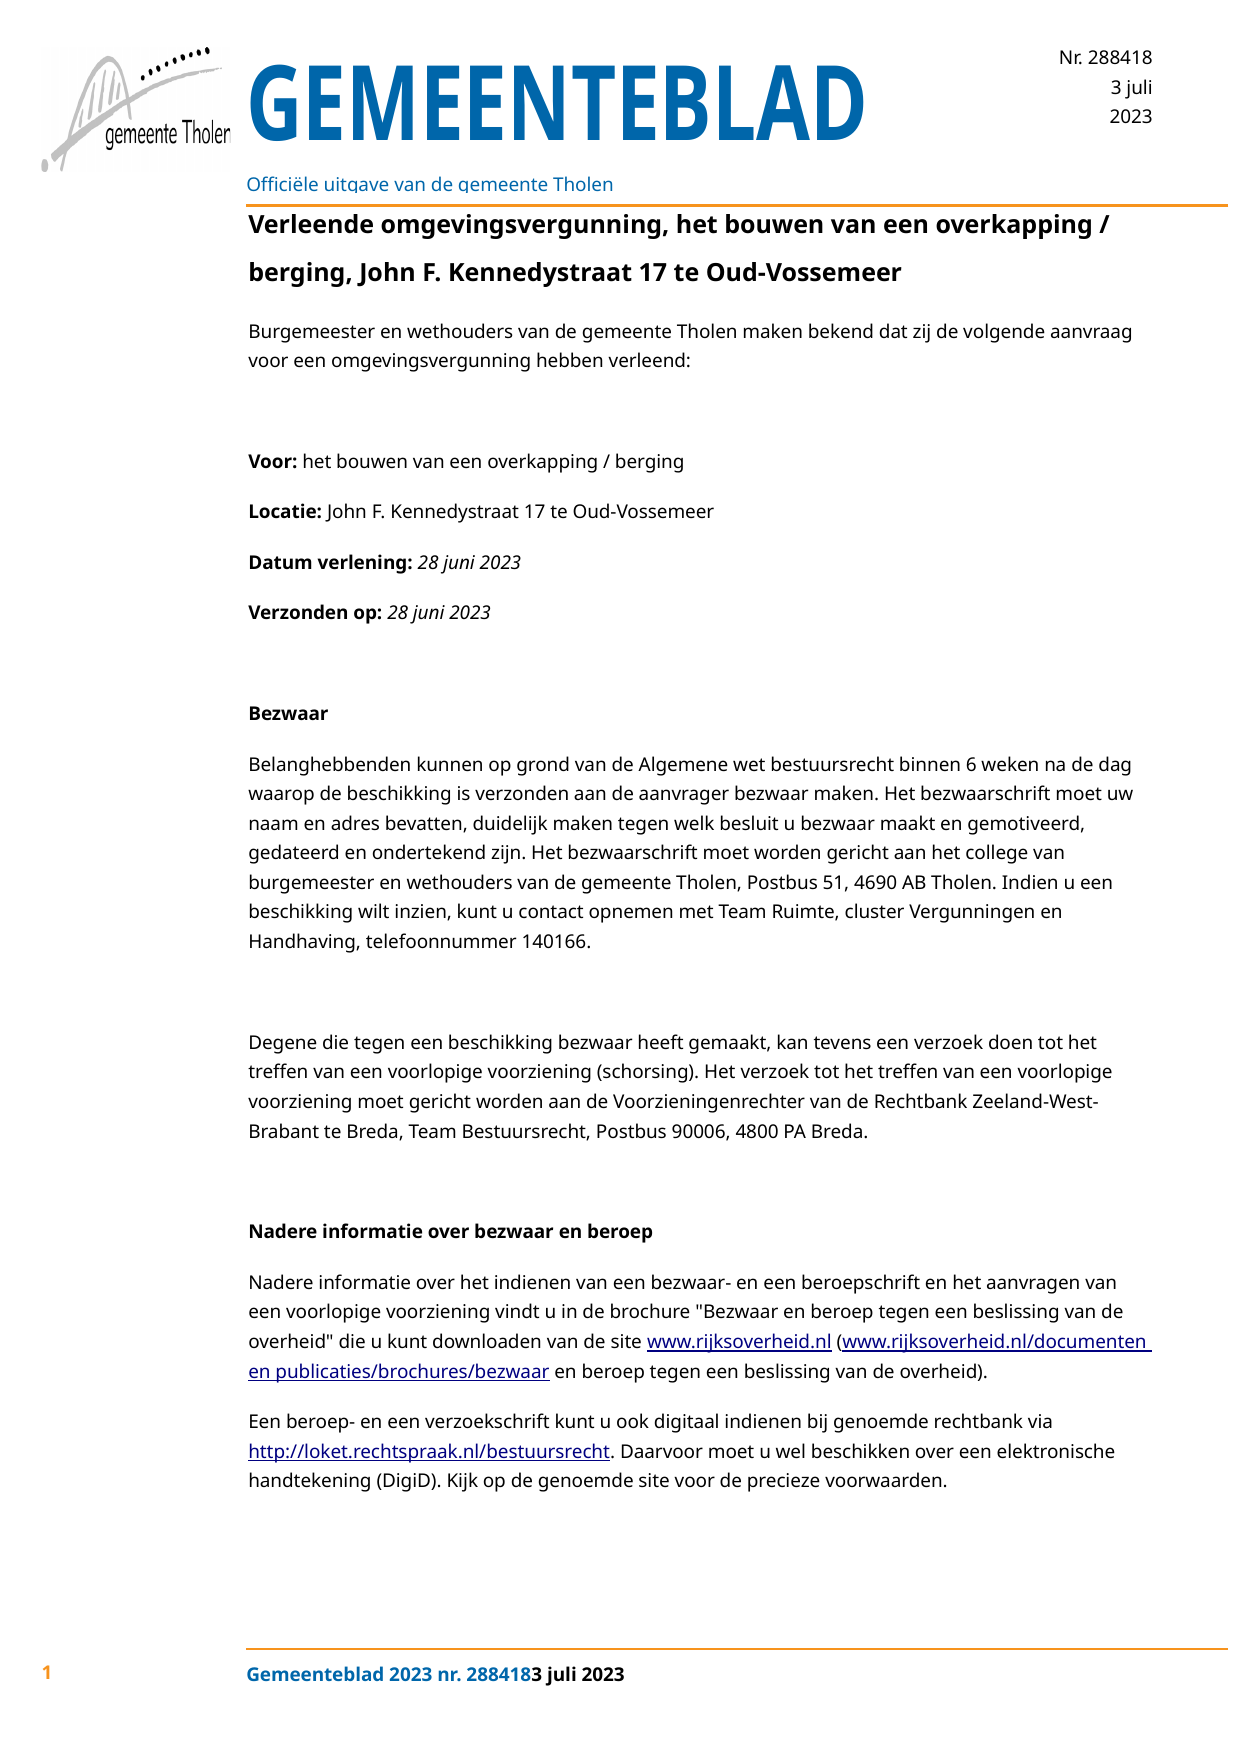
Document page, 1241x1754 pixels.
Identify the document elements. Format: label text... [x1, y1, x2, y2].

text Nadere informatie over bezwaar en beroep [248, 1219, 1152, 1244]
text Voor: het bouwen van een overkapping / berging [248, 448, 1152, 474]
text Bezwaar [248, 700, 1152, 726]
text Degene die tegen een beschikking bezwaar heeft gemaakt, kan tevens een verzoek doen tot het treffen van een voorlopige voorziening (schorsing). Het verzoek tot het treffen van een voorlopige voorziening moet gericht worden aan de Voorzieningenrechter van de Rechtbank Zeeland-West-Brabant te Breda, Team Bestuursrecht, Postbus 90006, 4800 PA Breda. [248, 1029, 1152, 1144]
text Een beroep- en een verzoekschrift kunt u ook digitaal indienen bij genoemde rechtbank via http://loket.rechtspraak.nl/bestuursrecht. Daarvoor moet u wel beschikken over een elektronische handtekening (DigiD). Kijk op de genoemde site voor de precieze voorwaarden. [248, 1408, 1152, 1493]
picture [41, 47, 231, 172]
text Datum verlening: 28 juni 2023 [248, 549, 1152, 575]
text Verzonden op: 28 juni 2023 [248, 599, 1152, 625]
text Locatie: John F. Kennedystraat 17 te Oud-Vossemeer [248, 499, 1152, 524]
text Nadere informatie over het indienen van een bezwaar- en een beroepschrift en het aanvragen van een voorlopige voorziening vindt u in de brochure "Bezwaar en beroep tegen een beslissing van de overheid" die u kunt downloaden van de site www.rijksoverheid.nl (www.rijksoverheid.nl/documenten en publicaties/brochures/bezwaar en beroep tegen een beslissing van de overheid). [248, 1269, 1152, 1384]
text Verleende omgevingsvergunning, het bouwen van een overkapping / berging, John F. Kennedystraat 17 te Oud-Vossemeer [248, 207, 1152, 288]
text Burgemeester en wethouders van de gemeente Tholen maken bekend dat zij de volgende aanvraag voor een omgevingsvergunning hebben verleend: [248, 318, 1152, 373]
text Belanghebbenden kunnen op grond van de Algemene wet bestuursrecht binnen 6 weken na de dag waarop de beschikking is verzonden aan de aanvrager bezwaar maken. Het bezwaarschrift moet uw naam en adres bevatten, duidelijk maken tegen welk besluit u bezwaar maakt en gemotiveerd, gedateerd en ondertekend zijn. Het bezwaarschrift moet worden gericht aan het college van burgemeester en wethouders van de gemeente Tholen, Postbus 51, 4690 AB Tholen. Indien u een beschikking wilt inzien, kunt u contact opnemen met Team Ruimte, cluster Vergunningen en Handhaving, telefoonnummer 140166. [248, 751, 1152, 954]
